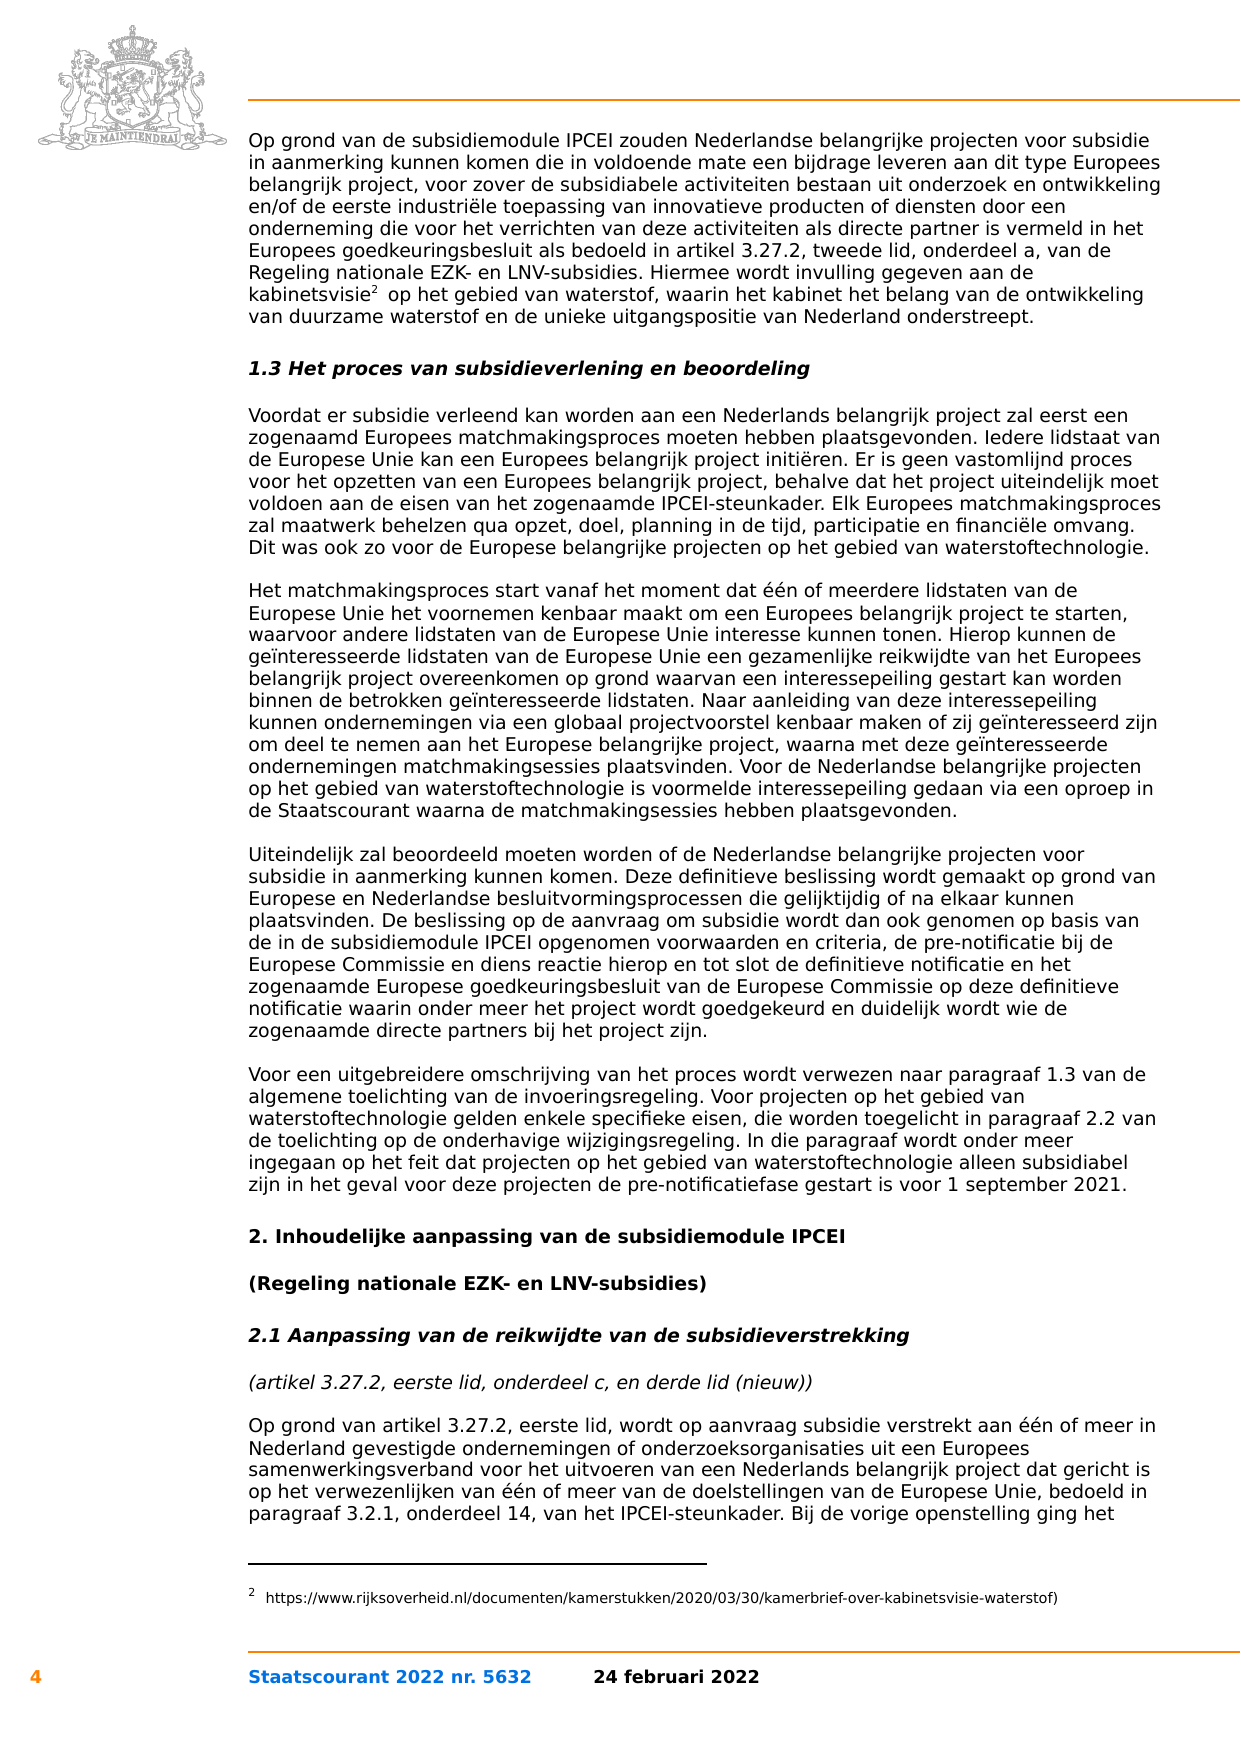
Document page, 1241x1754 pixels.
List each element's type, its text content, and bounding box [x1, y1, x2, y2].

subtitle 2.1 Aanpassing van de reikwijdte van de subsidieverstrekking [248, 1324, 1163, 1347]
subtitle (Regeling nationale EZK- en LNV-subsidies) [248, 1273, 1163, 1294]
text https://www.rijksoverheid.nl/documenten/kamerstukken/2020/03/30/kamerbrief-over-kabinetsvisie-waterstof) [248, 1586, 1163, 1608]
text Het matchmakingsproces start vanaf het moment dat één of meerdere lidstaten van de Europese Unie het voornemen kenbaar maakt om een Europees belangrijk project te starten, waarvoor andere lidstaten van de Europese Unie interesse kunnen tonen. Hierop kunnen de geïnteresseerde lidstaten van de Europese Unie een gezamenlijke reikwijdte van het Europees belangrijk project overeenkomen op grond waarvan een interessepeiling gestart kan worden binnen de betrokken geïnteresseerde lidstaten. Naar aanleiding van deze interessepeiling kunnen ondernemingen via een globaal projectvoorstel kenbaar maken of zij geïnteresseerd zijn om deel te nemen aan het Europese belangrijke project, waarna met deze geïnteresseerde ondernemingen matchmakingsessies plaatsvinden. Voor de Nederlandse belangrijke projecten op het gebied van waterstoftechnologie is voormelde interessepeiling gedaan via een oproep in de Staatscourant waarna de matchmakingsessies hebben plaatsgevonden. [248, 580, 1163, 822]
text Voordat er subsidie verleend kan worden aan een Nederlands belangrijk project zal eerst een zogenaamd Europees matchmakingsproces moeten hebben plaatsgevonden. Iedere lidstaat van de Europese Unie kan een Europees belangrijk project initiëren. Er is geen vastomlijnd proces voor het opzetten van een Europees belangrijk project, behalve dat het project uiteindelijk moet voldoen aan de eisen van het zogenaamde IPCEI-steunkader. Elk Europees matchmakingsproces zal maatwerk behelzen qua opzet, doel, planning in de tijd, participatie en financiële omvang. Dit was ook zo voor de Europese belangrijke projecten op het gebied van waterstoftechnologie. [248, 405, 1163, 558]
subtitle (artikel 3.27.2, eerste lid, onderdeel c, en derde lid (nieuw)) [248, 1372, 1163, 1393]
picture [38, 25, 227, 150]
text Uiteindelijk zal beoordeeld moeten worden of de Nederlandse belangrijke projecten voor subsidie in aanmerking kunnen komen. Deze definitieve beslissing wordt gemaakt op grond van Europese en Nederlandse besluitvormingsprocessen die gelijktijdig of na elkaar kunnen plaatsvinden. De beslissing op de aanvraag om subsidie wordt dan ook genomen op basis van de in de subsidiemodule IPCEI opgenomen voorwaarden en criteria, de pre-notificatie bij de Europese Commissie en diens reactie hierop en tot slot de definitieve notificatie en het zogenaamde Europese goedkeuringsbesluit van de Europese Commissie op deze definitieve notificatie waarin onder meer het project wordt goedgekeurd en duidelijk wordt wie de zogenaamde directe partners bij het project zijn. [248, 844, 1163, 1042]
subtitle 1.3 Het proces van subsidieverlening en beoordeling [248, 358, 1163, 380]
text Voor een uitgebreidere omschrijving van het proces wordt verwezen naar paragraaf 1.3 van de algemene toelichting van de invoeringsregeling. Voor projecten op het gebied van waterstoftechnologie gelden enkele specifieke eisen, die worden toegelicht in paragraaf 2.2 van de toelichting op de onderhavige wijzigingsregeling. In die paragraaf wordt onder meer ingegaan op het feit dat projecten op het gebied van waterstoftechnologie alleen subsidiabel zijn in het geval voor deze projecten de pre-notificatiefase gestart is voor 1 september 2021. [248, 1064, 1163, 1196]
subtitle 2. Inhoudelijke aanpassing van de subsidiemodule IPCEI [248, 1226, 1163, 1248]
text Op grond van de subsidiemodule IPCEI zouden Nederlandse belangrijke projecten voor subsidie in aanmerking kunnen komen die in voldoende mate een bijdrage leveren aan dit type Europees belangrijk project, voor zover de subsidiabele activiteiten bestaan uit onderzoek en ontwikkeling en/of de eerste industriële toepassing van innovatieve producten of diensten door een onderneming die voor het verrichten van deze activiteiten als directe partner is vermeld in het Europees goedkeuringsbesluit als bedoeld in artikel 3.27.2, tweede lid, onderdeel a, van de Regeling nationale EZK- en LNV-subsidies. Hiermee wordt invulling gegeven aan de kabinetsvisie op het gebied van waterstof, waarin het kabinet het belang van de ontwikkeling van duurzame waterstof en de unieke uitgangspositie van Nederland onderstreept. [248, 130, 1163, 328]
text Op grond van artikel 3.27.2, eerste lid, wordt op aanvraag subsidie verstrekt aan één of meer in Nederland gevestigde ondernemingen of onderzoeksorganisaties uit een Europees samenwerkingsverband voor het uitvoeren van een Nederlands belangrijk project dat gericht is op het verwezenlijken van één of meer van de doelstellingen van de Europese Unie, bedoeld in paragraaf 3.2.1, onderdeel 14, van het IPCEI-steunkader. Bij de vorige openstelling ging het [248, 1415, 1163, 1525]
